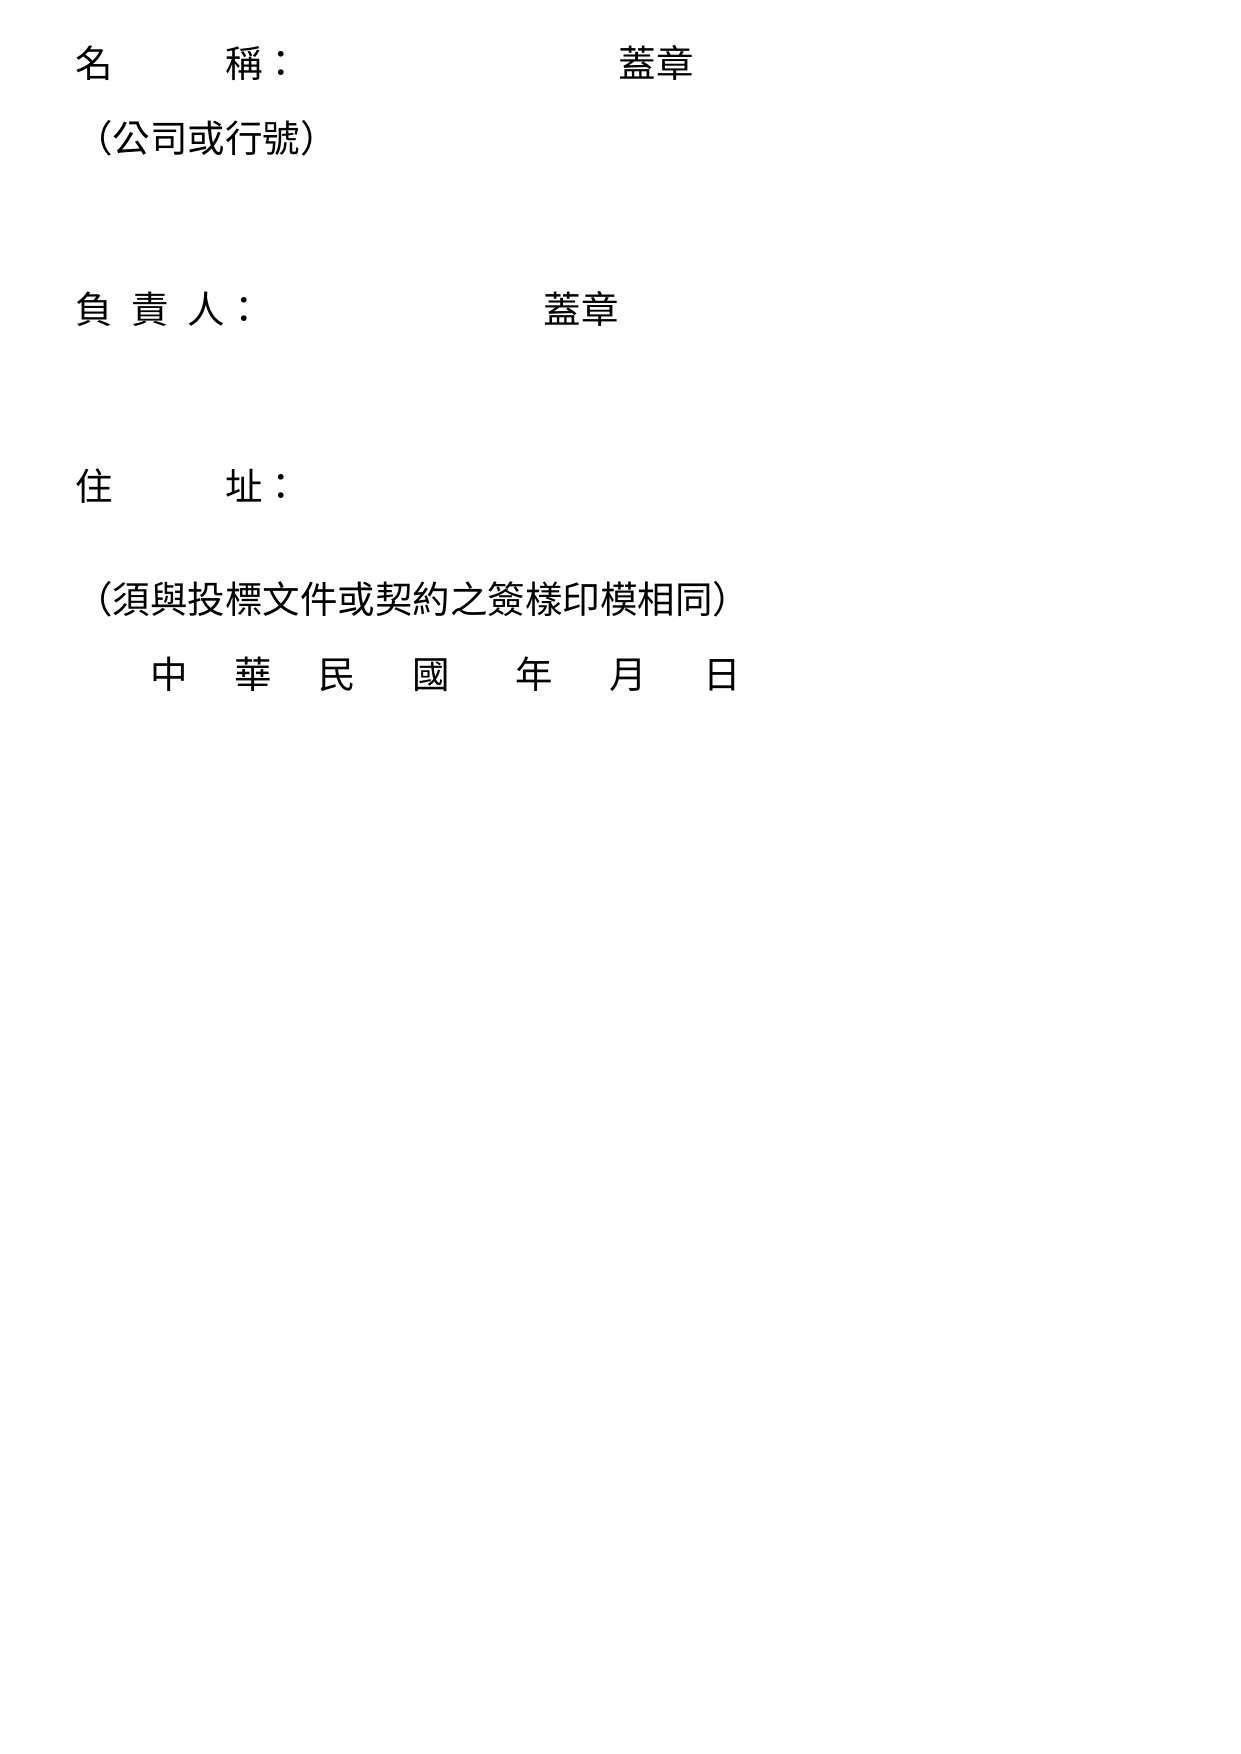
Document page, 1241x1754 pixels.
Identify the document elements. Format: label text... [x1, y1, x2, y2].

text 中 華 民 國 年 月 日 [75, 634, 1125, 709]
text 名 稱： 蓋章 [75, 24, 1125, 99]
text 負 責 人： 蓋章 [75, 269, 1125, 344]
text 住 址： [75, 447, 1125, 522]
text （公司或行號） [75, 99, 1125, 174]
text （須與投標文件或契約之簽樣印模相同） [75, 559, 1125, 634]
